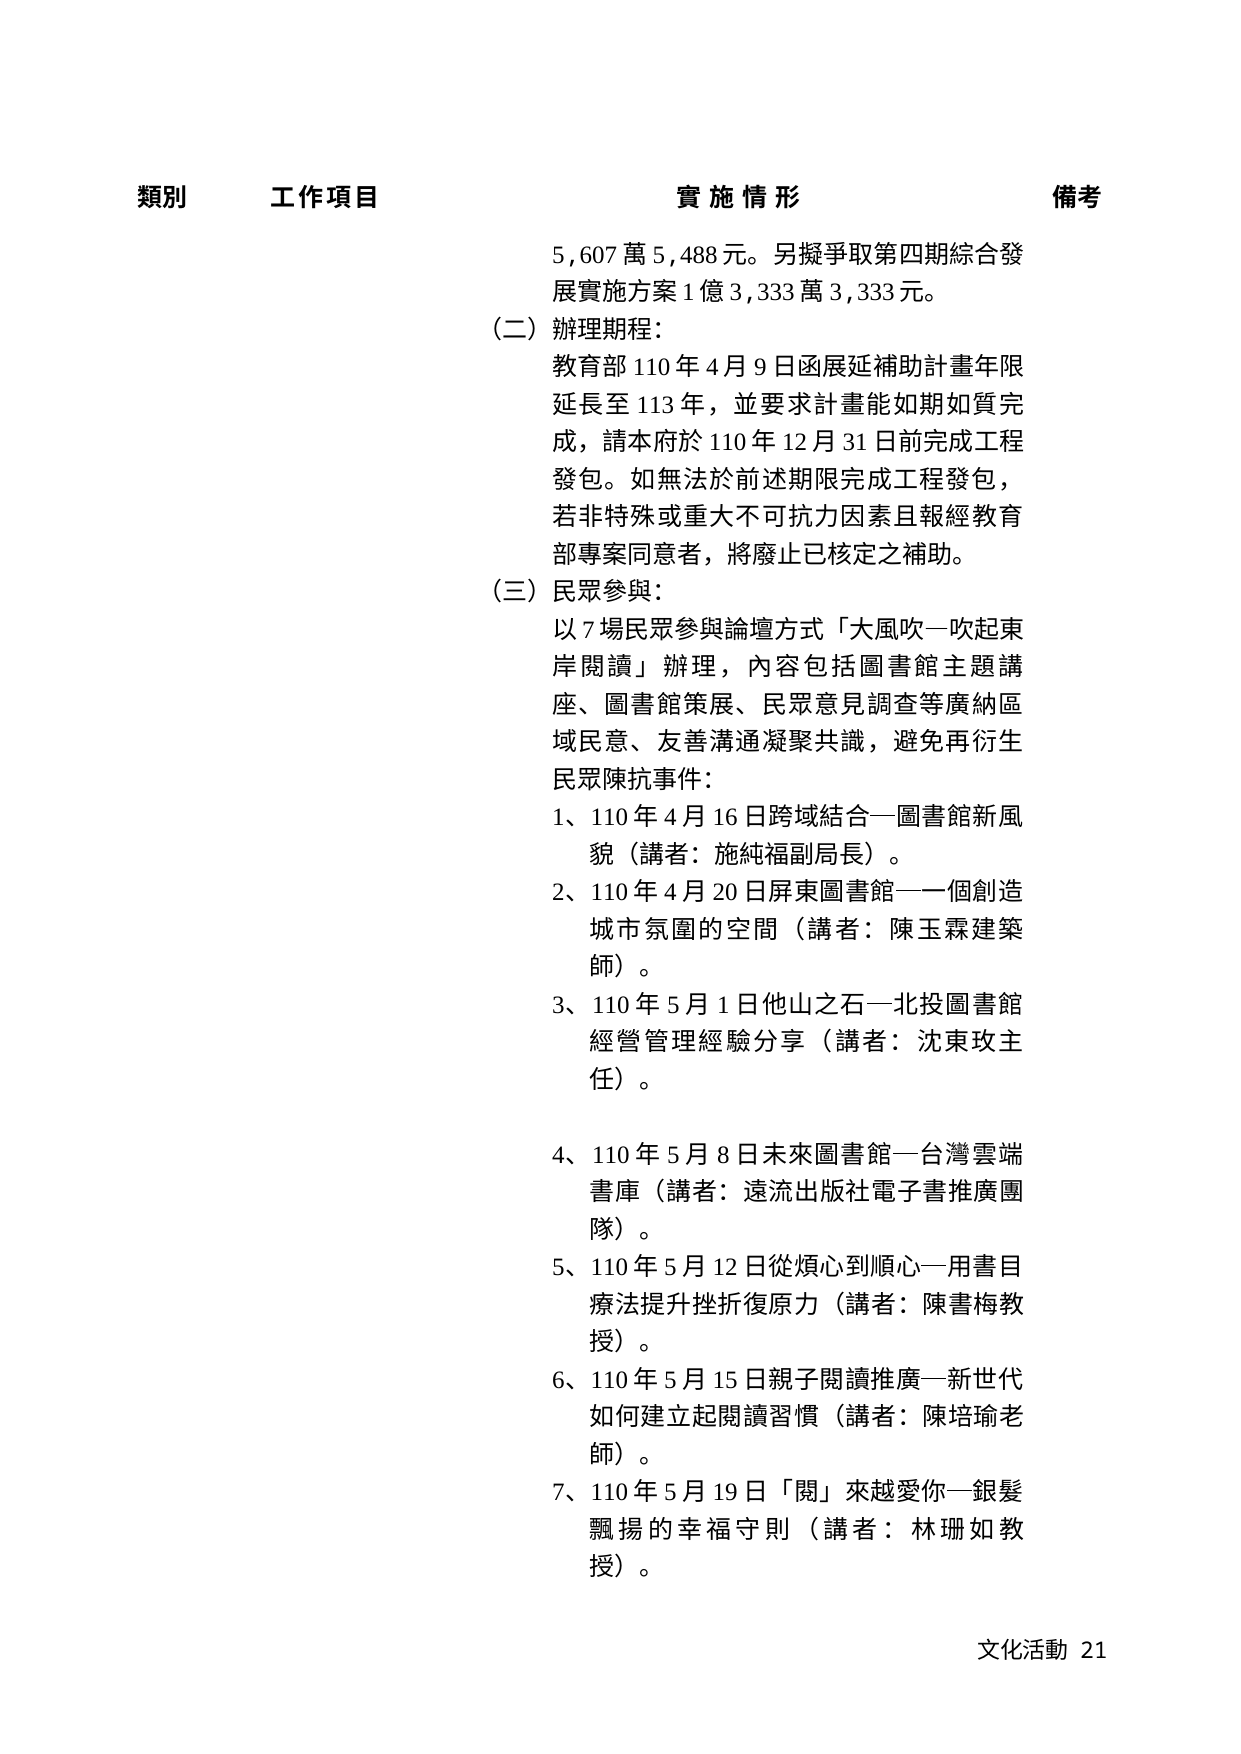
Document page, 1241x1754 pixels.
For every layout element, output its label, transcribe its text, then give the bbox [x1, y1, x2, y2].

table_cell 5,607萬5,488元。另擬爭取第四期綜合發展實施方案1億3,333萬3,333元。 （二）辦理期程： 教育部110年4月9日函展延補助計畫年限延長至113年，並要求計畫能如期如質完成，請本府於110年12月31日前完成工程發包。如無法於前述期限完成工程發包，若非特殊或重大不可抗力因素且報經教育部專案同意者，將廢止已核定之補助。 （三）民眾參與： 以7場民眾參與論壇方式「大風吹—吹起東岸閱讀」辦理，內容包括圖書館主題講座、圖書館策展、民眾意見調查等廣納區域民意、友善溝通凝聚共識，避免再衍生民眾陳抗事件： 1、110年4月16日跨域結合─圖書館新風貌（講者：施純福副局長）。 2、110年4月20日屏東圖書館─一個創造城市氛圍的空間（講者：陳玉霖建築師）。 3、110年5月1日他山之石─北投圖書館經營管理經驗分享（講者：沈東玫主任）。 4、110年5月8日未來圖書館─台灣雲端書庫（講者：遠流出版社電子書推廣團隊）。 5、110年5月12日從煩心到順心─用書目療法提升挫折復原力（講者：陳書梅教授）。 6、110年5月15日親子閱讀推廣─新世代如何建立起閱讀習慣（講者：陳培瑜老師）。 7、110年5月19日「閱」來越愛你─銀髮飄揚的幸福守則（講者：林珊如教授）。 [443, 225, 1033, 1592]
table_header 工作項目 [207, 165, 443, 224]
table_cell [1034, 225, 1122, 1592]
table_cell [207, 225, 443, 1592]
table_cell [118, 225, 207, 1592]
table_header 實施情形 [443, 165, 1033, 224]
table_header 類別 [118, 165, 207, 224]
table_header 備考 [1034, 165, 1122, 224]
